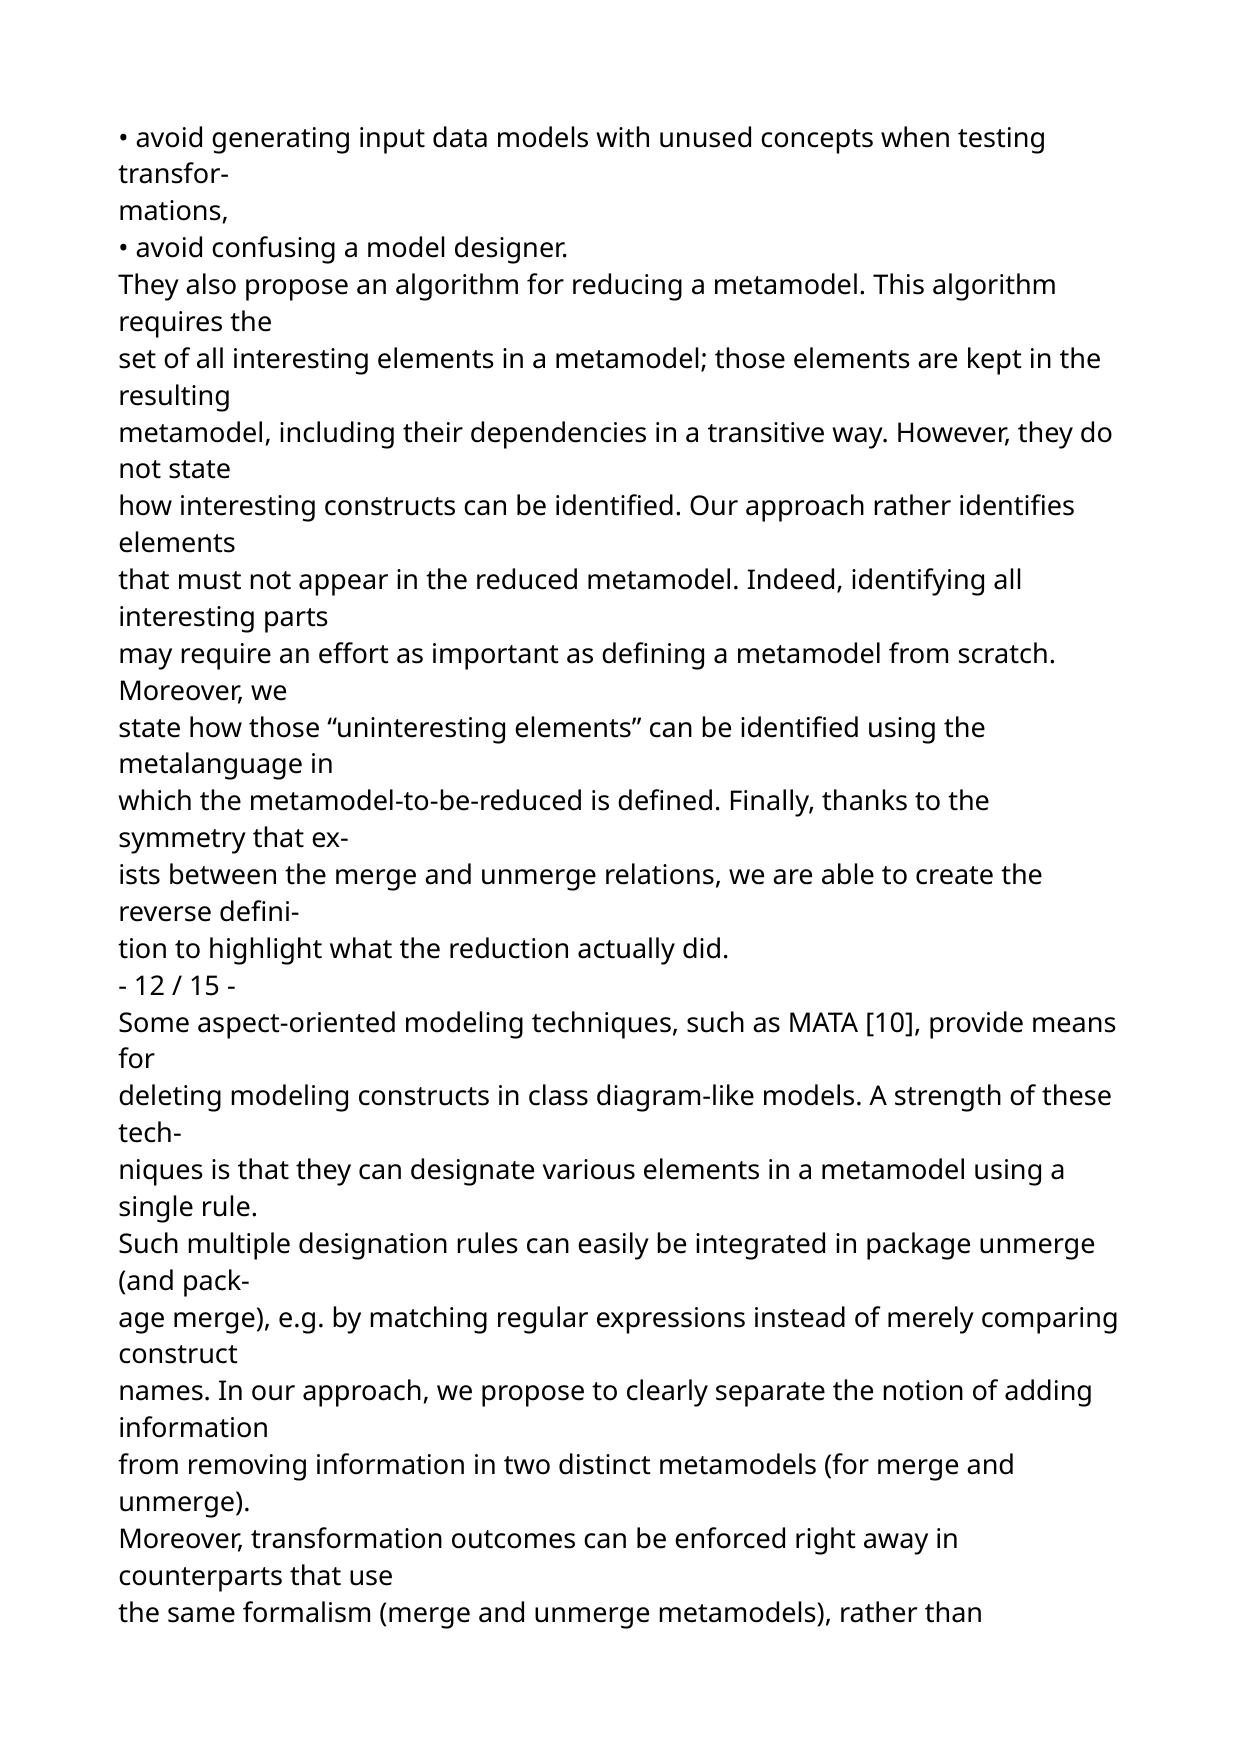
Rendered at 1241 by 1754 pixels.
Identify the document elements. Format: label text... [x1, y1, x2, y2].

text Moreover, transformation outcomes can be enforced right away in counterparts that use [118, 1519, 1122, 1593]
text from removing information in two distinct metamodels (for merge and unmerge). [118, 1446, 1122, 1519]
text ists between the merge and unmerge relations, we are able to create the reverse defini- [118, 856, 1122, 929]
text how interesting constructs can be identified. Our approach rather identifies elements [118, 487, 1122, 561]
text metamodel, including their dependencies in a transitive way. However, they do not state [118, 413, 1122, 487]
text niques is that they can designate various elements in a metamodel using a single rule. [118, 1151, 1122, 1224]
text which the metamodel-to-be-reduced is defined. Finally, thanks to the symmetry that ex- [118, 782, 1122, 856]
text - 12 / 15 - [118, 966, 1122, 1003]
text • avoid confusing a model designer. [118, 229, 1122, 266]
text Some aspect-oriented modeling techniques, such as MATA [10], provide means for [118, 1003, 1122, 1077]
text may require an effort as important as defining a metamodel from scratch. Moreover, we [118, 634, 1122, 708]
text They also propose an algorithm for reducing a metamodel. This algorithm requires the [118, 266, 1122, 339]
text that must not appear in the reduced metamodel. Indeed, identifying all interesting parts [118, 561, 1122, 634]
text tion to highlight what the reduction actually did. [118, 929, 1122, 966]
text mations, [118, 192, 1122, 229]
text deleting modeling constructs in class diagram-like models. A strength of these tech- [118, 1077, 1122, 1151]
text Such multiple designation rules can easily be integrated in package unmerge (and pack- [118, 1224, 1122, 1298]
text the same formalism (merge and unmerge metamodels), rather than [118, 1593, 1122, 1630]
text set of all interesting elements in a metamodel; those elements are kept in the resulting [118, 339, 1122, 413]
text state how those “uninteresting elements” can be identified using the metalanguage in [118, 708, 1122, 782]
text • avoid generating input data models with unused concepts when testing transfor- [118, 118, 1122, 192]
text age merge), e.g. by matching regular expressions instead of merely comparing construct [118, 1298, 1122, 1372]
text names. In our approach, we propose to clearly separate the notion of adding information [118, 1372, 1122, 1446]
